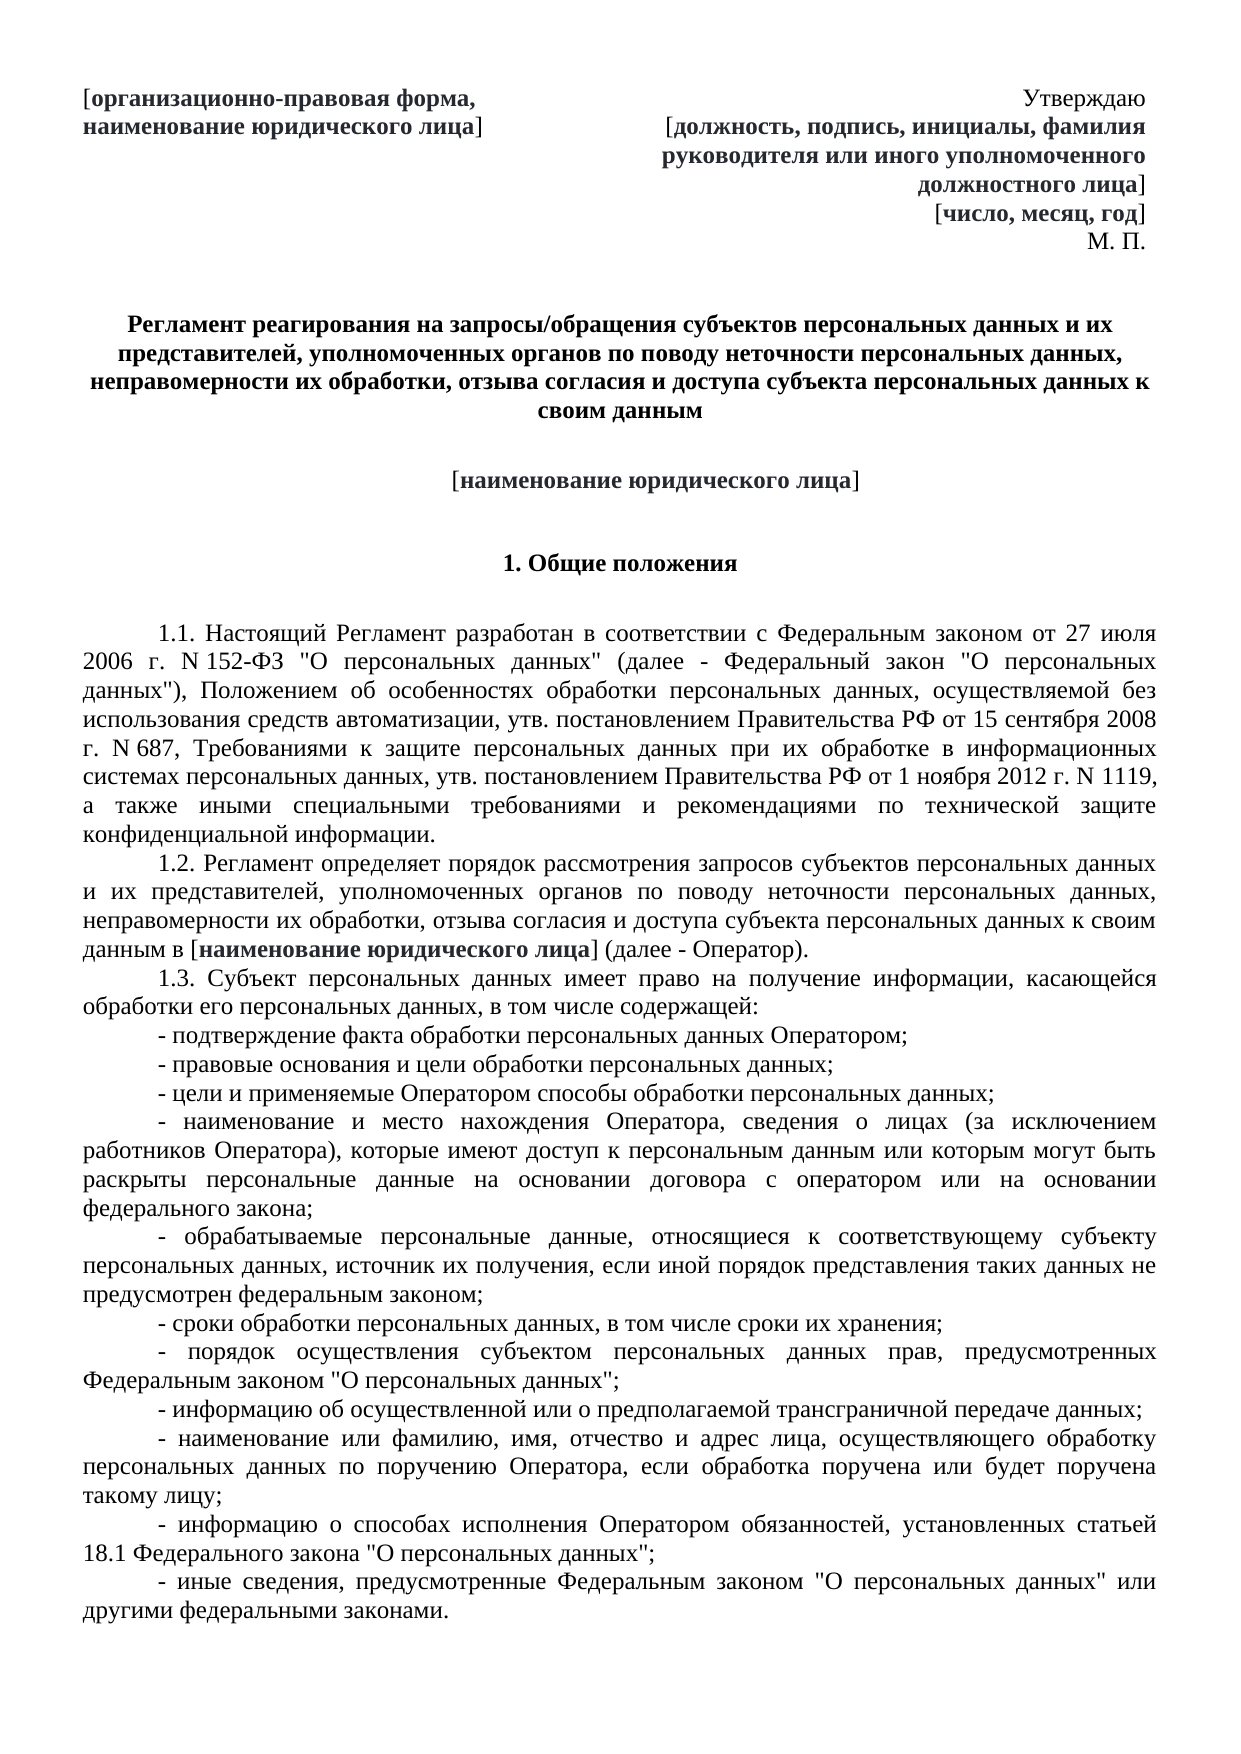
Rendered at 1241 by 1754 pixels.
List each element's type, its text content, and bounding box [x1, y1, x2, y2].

text - информацию о способах исполнения Оператором обязанностей, установленных статьей 18.1 Федерального закона "О персональных данных"; [83, 1509, 1157, 1566]
text [наименование юридического лица] [83, 465, 1157, 494]
text 1.2. Регламент определяет порядок рассмотрения запросов субъектов персональных данных и их представителей, уполномоченных органов по поводу неточности персональных данных, неправомерности их обработки, отзыва согласия и доступа субъекта персональных данных к своим данным в [наименование юридического лица] (далее - Оператор). [83, 848, 1157, 963]
table_header [организационно-правовая форма, наименование юридического лица] [83, 83, 596, 255]
text - правовые основания и цели обработки персональных данных; [83, 1049, 1157, 1078]
subtitle Регламент реагирования на запросы/обращения субъектов персональных данных и их представителей, уполномоченных органов по поводу неточности персональных данных, неправомерности их обработки, отзыва согласия и доступа субъекта персональных данных к своим данным [83, 309, 1157, 424]
text - подтверждение факта обработки персональных данных Оператором; [83, 1020, 1157, 1049]
text - обрабатываемые персональные данные, относящиеся к соответствующему субъекту персональных данных, источник их получения, если иной порядок представления таких данных не предусмотрен федеральным законом; [83, 1221, 1157, 1308]
text 1.3. Субъект персональных данных имеет право на получение информации, касающейся обработки его персональных данных, в том числе содержащей: [83, 963, 1157, 1020]
text - иные сведения, предусмотренные Федеральным законом "О персональных данных" или другими федеральными законами. [83, 1566, 1157, 1624]
text 1.1. Настоящий Регламент разработан в соответствии с Федеральным законом от 27 июля 2006 г. N 152-ФЗ "О персональных данных" (далее - Федеральный закон "О персональных данных"), Положением об особенностях обработки персональных данных, осуществляемой без использования средств автоматизации, утв. постановлением Правительства РФ от 15 сентября 2008 г. N 687, Требованиями к защите персональных данных при их обработке в информационных системах персональных данных, утв. постановлением Правительства РФ от 1 ноября 2012 г. N 1119, а также иными специальными требованиями и рекомендациями по технической защите конфиденциальной информации. [83, 618, 1157, 848]
text - наименование или фамилию, имя, отчество и адрес лица, осуществляющего обработку персональных данных по поручению Оператора, если обработка поручена или будет поручена такому лицу; [83, 1423, 1157, 1509]
text - информацию об осуществленной или о предполагаемой трансграничной передаче данных; [83, 1394, 1157, 1423]
text - порядок осуществления субъектом персональных данных прав, предусмотренных Федеральным законом "О персональных данных"; [83, 1336, 1157, 1394]
table_header Утверждаю [должность, подпись, инициалы, фамилия руководителя или иного уполномоченного должностного лица] [число, месяц, год] М. П. [596, 83, 1146, 255]
subtitle 1. Общие положения [83, 548, 1157, 576]
text - сроки обработки персональных данных, в том числе сроки их хранения; [83, 1308, 1157, 1336]
text - цели и применяемые Оператором способы обработки персональных данных; [83, 1078, 1157, 1106]
text - наименование и место нахождения Оператора, сведения о лицах (за исключением работников Оператора), которые имеют доступ к персональным данным или которым могут быть раскрыты персональные данные на основании договора с оператором или на основании федерального закона; [83, 1106, 1157, 1221]
